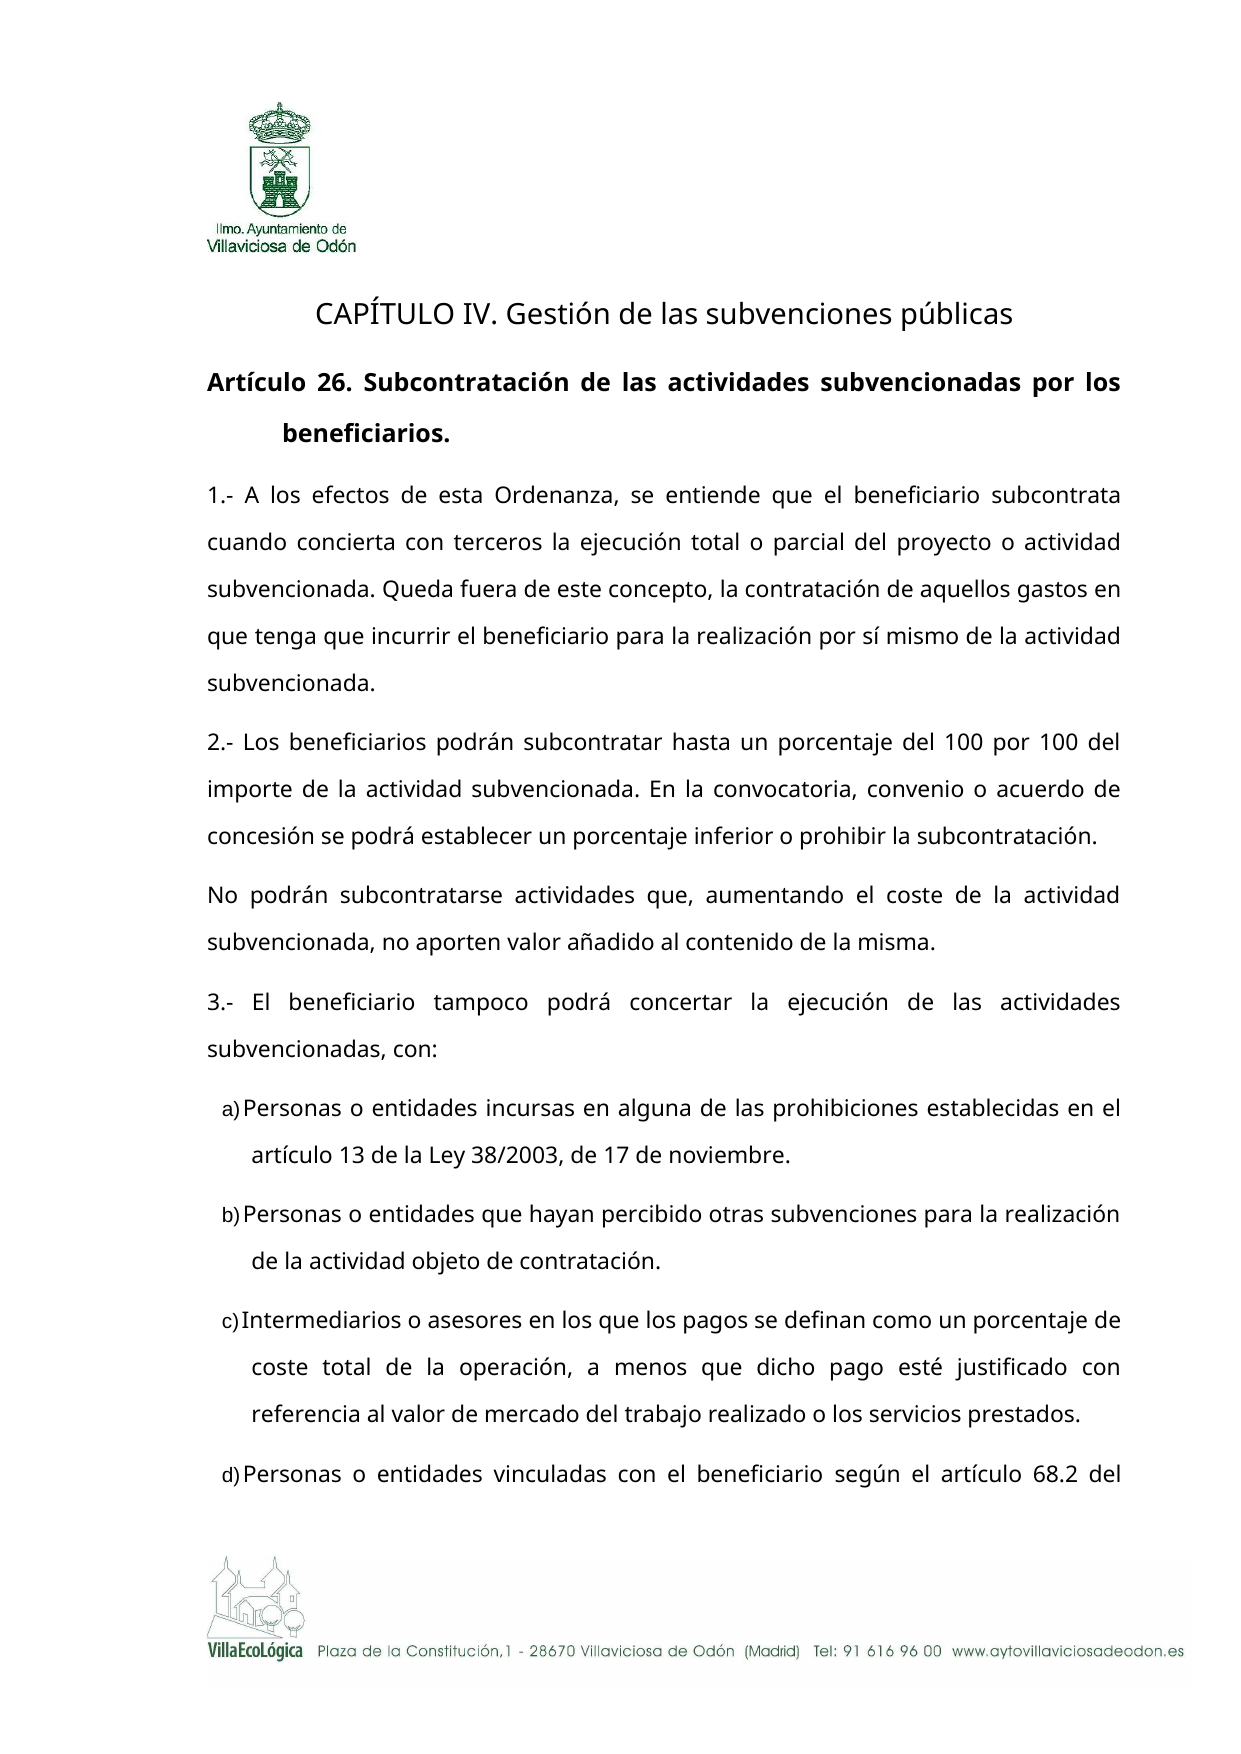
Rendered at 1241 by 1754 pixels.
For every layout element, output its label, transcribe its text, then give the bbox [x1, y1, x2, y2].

list Intermediarios o asesores en los que los pagos se definan como un porcentaje de coste total de la operación, a menos que dicho pago esté justificado con referencia al valor de mercado del trabajo realizado o los servicios prestados. [222, 1304, 1122, 1429]
subtitle Artículo 26. Subcontratación de las actividades subvencionadas por los beneficiarios. [207, 365, 1122, 450]
list Personas o entidades que hayan percibido otras subvenciones para la realización de la actividad objeto de contratación. [222, 1198, 1122, 1276]
text 3.- El beneficiario tampoco podrá concertar la ejecución de las actividades subvencionadas, con: [207, 986, 1122, 1064]
picture [206, 101, 357, 253]
subtitle CAPÍTULO IV. Gestión de las subvenciones públicas [207, 293, 1122, 333]
text 1.- A los efectos de esta Ordenanza, se entiende que el beneficiario subcontrata cuando concierta con terceros la ejecución total o parcial del proyecto o actividad subvencionada. Queda fuera de este concepto, la contratación de aquellos gastos en que tenga que incurrir el beneficiario para la realización por sí mismo de la actividad subvencionada. [207, 479, 1122, 698]
text No podrán subcontratarse actividades que, aumentando el coste de la actividad subvencionada, no aporten valor añadido al contenido de la misma. [207, 879, 1122, 958]
list Personas o entidades incursas en alguna de las prohibiciones establecidas en el artículo 13 de la Ley 38/2003, de 17 de noviembre. [222, 1092, 1122, 1170]
picture [206, 1555, 1193, 1689]
list Personas o entidades vinculadas con el beneficiario según el artículo 68.2 del [222, 1458, 1122, 1489]
text 2.- Los beneficiarios podrán subcontratar hasta un porcentaje del 100 por 100 del importe de la actividad subvencionada. En la convocatoria, convenio o acuerdo de concesión se podrá establecer un porcentaje inferior o prohibir la subcontratación. [207, 726, 1122, 851]
